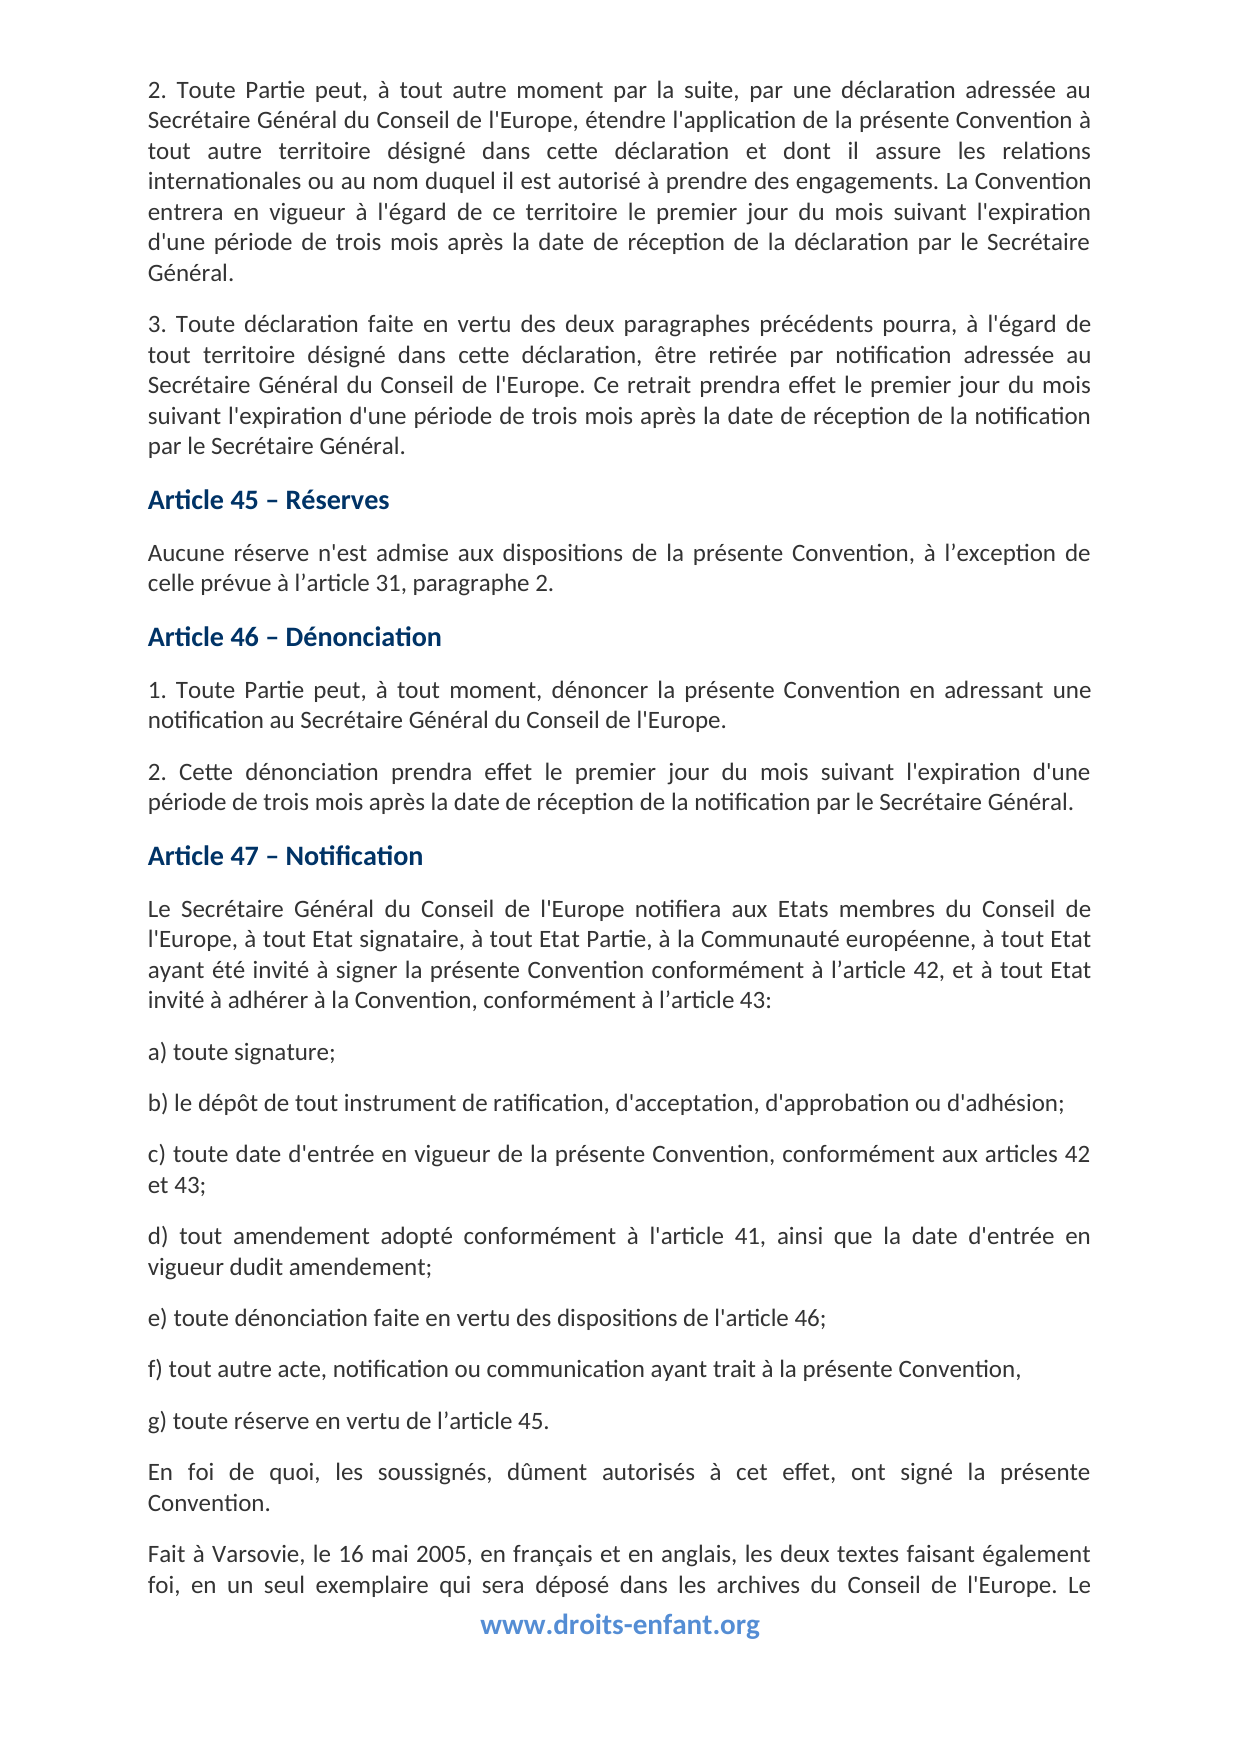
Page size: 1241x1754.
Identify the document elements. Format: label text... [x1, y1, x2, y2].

text Article 47 – Notification [148, 838, 1093, 872]
text g) toute réserve en vertu de l’article 45. [148, 1405, 1093, 1436]
text Aucune réserve n'est admise aux dispositions de la présente Convention, à l’exception de celle prévue à l’article 31, paragraphe 2. [148, 537, 1093, 598]
text Article 46 – Dénonciation [148, 619, 1093, 653]
text d) tout amendement adopté conformément à l'article 41, ainsi que la date d'entrée en vigueur dudit amendement; [148, 1220, 1093, 1281]
text a) toute signature; [148, 1036, 1093, 1066]
text 3. Toute déclaration faite en vertu des deux paragraphes précédents pourra, à l'égard de tout territoire désigné dans cette déclaration, être retirée par notification adressée au Secrétaire Général du Conseil de l'Europe. Ce retrait prendra effet le premier jour du mois suivant l'expiration d'une période de trois mois après la date de réception de la notification par le Secrétaire Général. [148, 308, 1093, 461]
text f) tout autre acte, notification ou communication ayant trait à la présente Convention, [148, 1354, 1093, 1384]
text Le Secrétaire Général du Conseil de l'Europe notifiera aux Etats membres du Conseil de l'Europe, à tout Etat signataire, à tout Etat Partie, à la Communauté européenne, à tout Etat ayant été invité à signer la présente Convention conformément à l’article 42, et à tout Etat invité à adhérer à la Convention, conformément à l’article 43: [148, 893, 1093, 1015]
text 2. Cette dénonciation prendra effet le premier jour du mois suivant l'expiration d'une période de trois mois après la date de réception de la notification par le Secrétaire Général. [148, 756, 1093, 817]
text Article 45 – Réserves [148, 482, 1093, 516]
text Fait à Varsovie, le 16 mai 2005, en français et en anglais, les deux textes faisant également foi, en un seul exemplaire qui sera déposé dans les archives du Conseil de l'Europe. Le [148, 1538, 1093, 1599]
text En foi de quoi, les soussignés, dûment autorisés à cet effet, ont signé la présente Convention. [148, 1456, 1093, 1517]
text e) toute dénonciation faite en vertu des dispositions de l'article 46; [148, 1302, 1093, 1333]
text 1. Toute Partie peut, à tout moment, dénoncer la présente Convention en adressant une notification au Secrétaire Général du Conseil de l'Europe. [148, 674, 1093, 735]
text c) toute date d'entrée en vigueur de la présente Convention, conformément aux articles 42 et 43; [148, 1138, 1093, 1199]
text 2. Toute Partie peut, à tout autre moment par la suite, par une déclaration adressée au Secrétaire Général du Conseil de l'Europe, étendre l'application de la présente Convention à tout autre territoire désigné dans cette déclaration et dont il assure les relations internationales ou au nom duquel il est autorisé à prendre des engagements. La Convention entrera en vigueur à l'égard de ce territoire le premier jour du mois suivant l'expiration d'une période de trois mois après la date de réception de la déclaration par le Secrétaire Général. [148, 74, 1093, 287]
text b) le dépôt de tout instrument de ratification, d'acceptation, d'approbation ou d'adhésion; [148, 1087, 1093, 1118]
